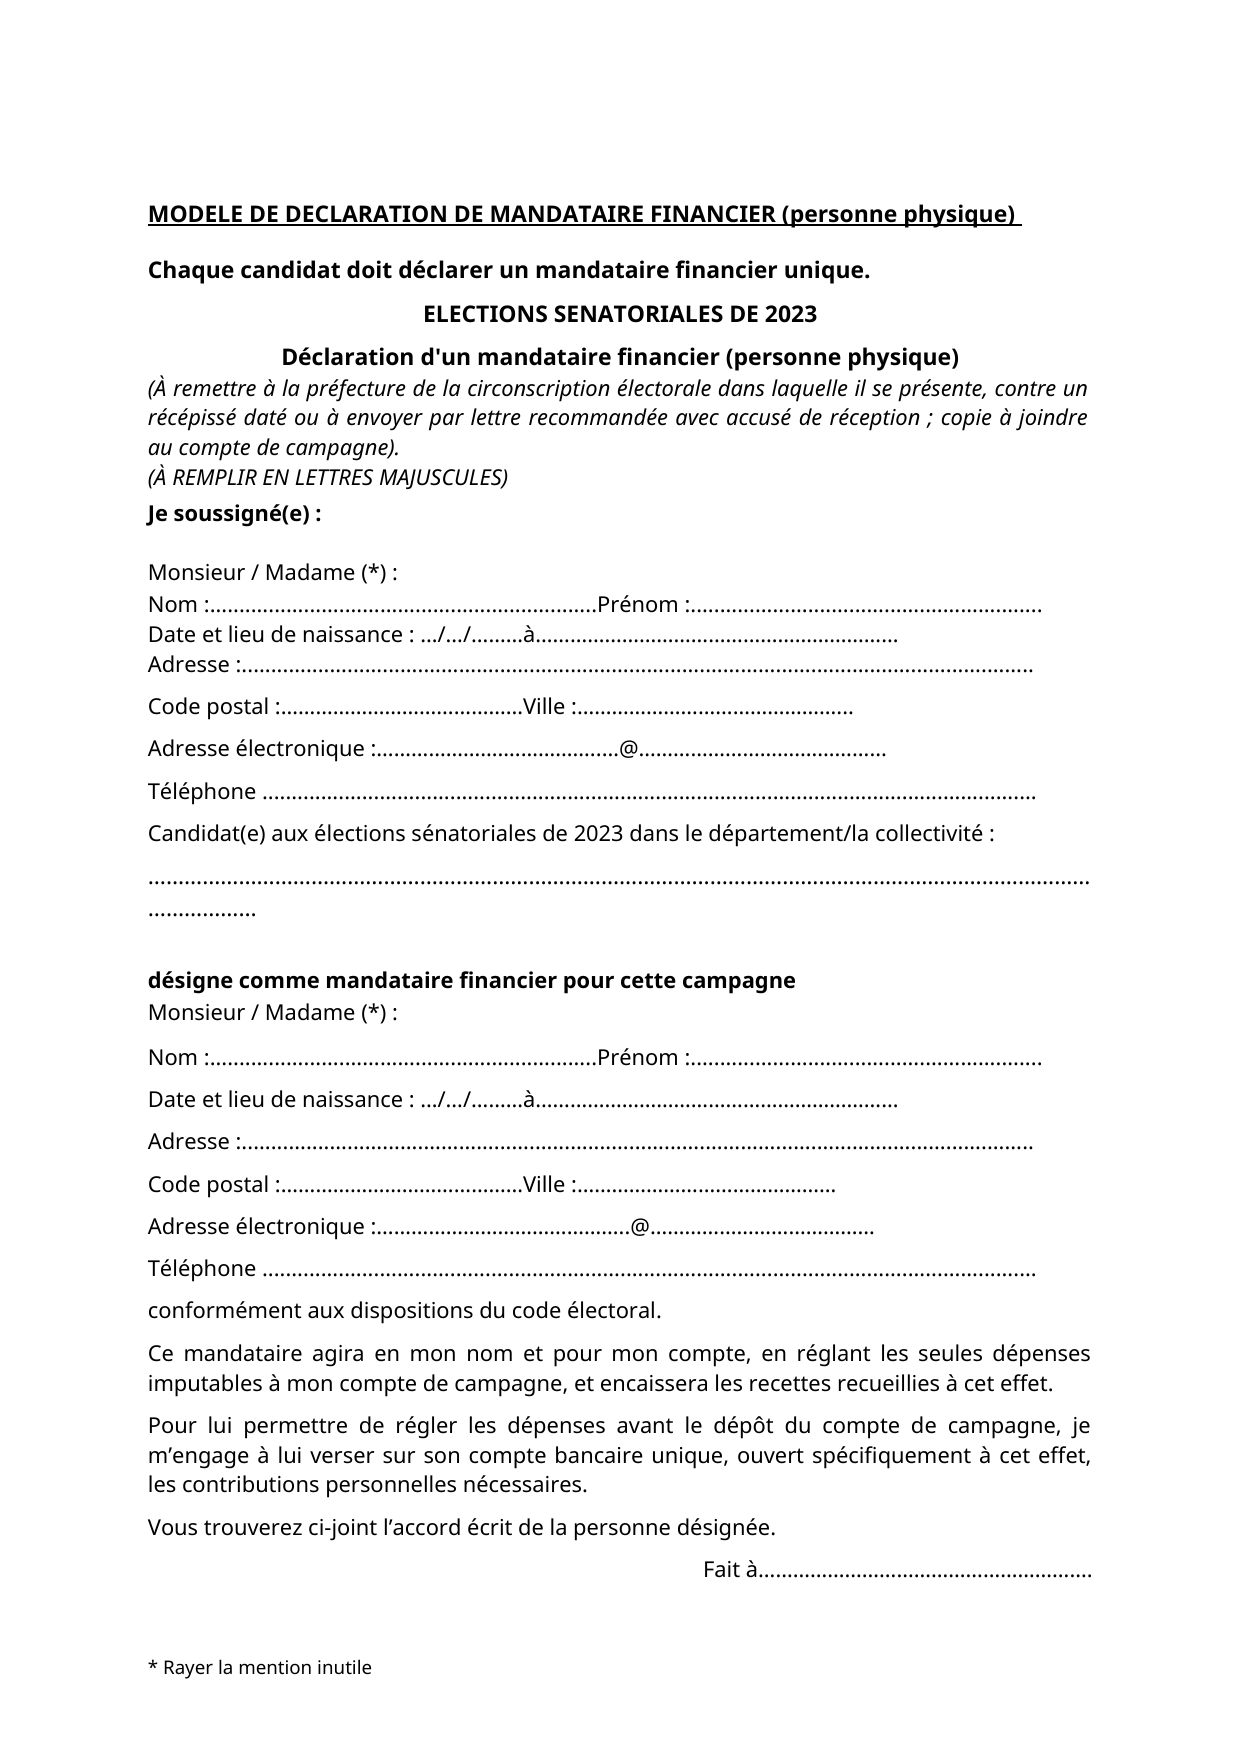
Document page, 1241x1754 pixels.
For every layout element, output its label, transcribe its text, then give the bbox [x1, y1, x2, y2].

text Déclaration d'un mandataire financier (personne physique) [148, 341, 1093, 373]
text Nom :..................................................................Prénom :............................................................ [148, 589, 1093, 619]
text Adresse électronique :……………………………………..@………………………………… [148, 1211, 1093, 1241]
text Nom :..................................................................Prénom :............................................................ [148, 1042, 1093, 1071]
text Téléphone .................................................................................................................................... [148, 776, 1093, 805]
text désigne comme mandataire financier pour cette campagne [148, 965, 1093, 995]
text Date et lieu de naissance : …/…/………à……………………………………………………… [148, 1084, 1093, 1114]
text Je soussigné(e) : [148, 497, 1093, 527]
text Chaque candidat doit déclarer un mandataire financier unique. [148, 254, 1093, 285]
text ………………………………………………………………………………………………………………………………………………………… [148, 860, 1093, 923]
subtitle MODELE DE DECLARATION DE MANDATAIRE FINANCIER (personne physique) [148, 198, 1093, 229]
text Adresse électronique :…………………….…………..…@……………………….…………... [148, 733, 1093, 763]
text Ce mandataire agira en mon nom et pour mon compte, en réglant les seules dépenses imputables à mon compte de campagne, et encaissera les recettes recueillies à cet effet. [148, 1338, 1093, 1397]
text Adresse :....................................................................................................................................... [148, 649, 1093, 678]
text Pour lui permettre de régler les dépenses avant le dépôt du compte de campagne, je m’engage à lui verser sur son compte bancaire unique, ouvert spécifiquement à cet effet, les contributions personnelles nécessaires. [148, 1410, 1093, 1499]
text (À REMPLIR EN LETTRES MAJUSCULES) [148, 462, 1093, 492]
text (À remettre à la préfecture de la circonscription électorale dans laquelle il se présente, contre un récépissé daté ou à envoyer par lettre recommandée avec accusé de réception ; copie à joindre au compte de campagne). [148, 373, 1093, 462]
text Fait à…………………………………………………. [148, 1554, 1093, 1584]
text Vous trouverez ci-joint l’accord écrit de la personne désignée. [148, 1512, 1093, 1541]
text Code postal :……………………………………Ville :……………………………………… [148, 1168, 1093, 1198]
text conformément aux dispositions du code électoral. [148, 1295, 1093, 1325]
text Code postal :……………………………………Ville :………………………………………... [148, 691, 1093, 721]
text Candidat(e) aux élections sénatoriales de 2023 dans le département/la collectivité : [148, 818, 1093, 848]
text Date et lieu de naissance : …/…/………à……………………………………………………… [148, 619, 1093, 649]
text Monsieur / Madame (*) : [148, 557, 1093, 587]
text ELECTIONS SENATORIALES DE 2023 [148, 298, 1093, 329]
text Monsieur / Madame (*) : [148, 997, 1093, 1027]
text Téléphone .................................................................................................................................... [148, 1253, 1093, 1283]
text Adresse :....................................................................................................................................... [148, 1126, 1093, 1156]
